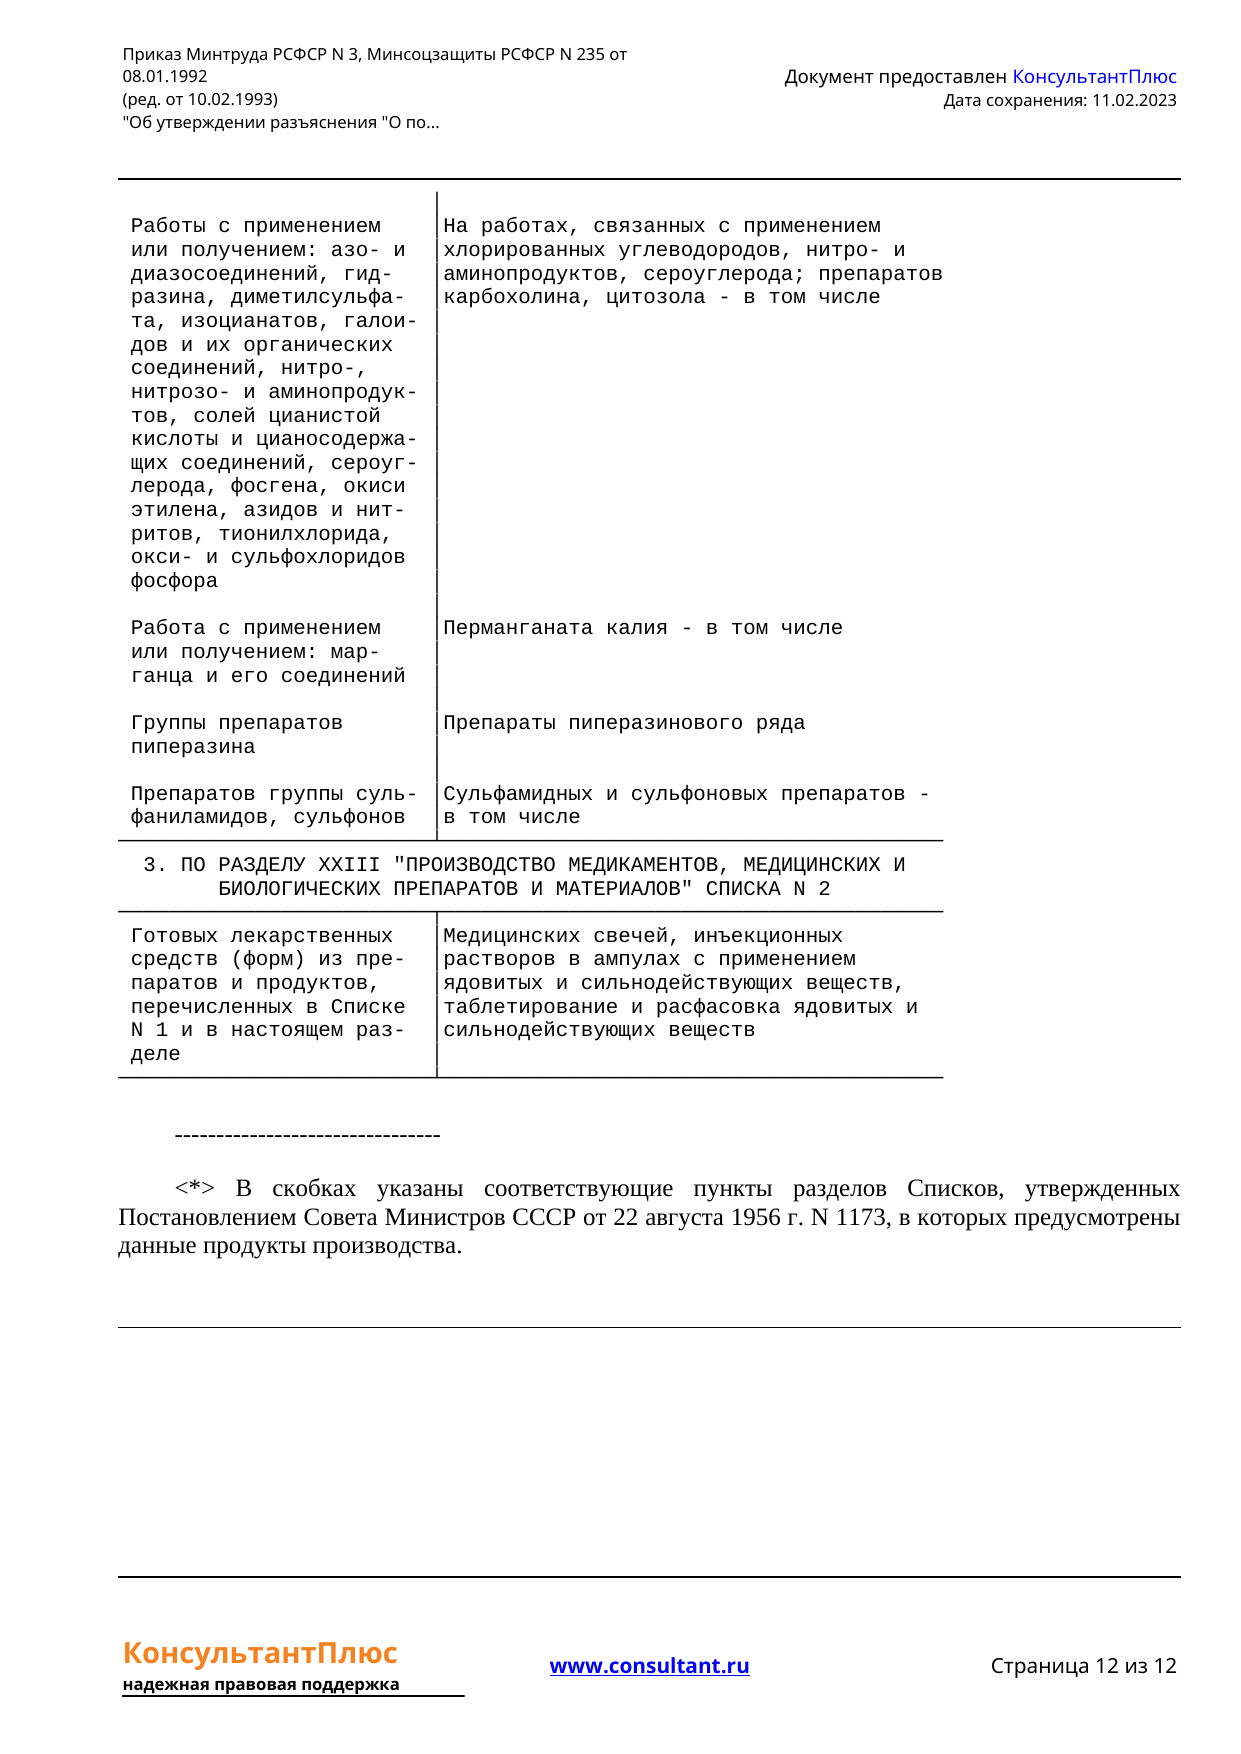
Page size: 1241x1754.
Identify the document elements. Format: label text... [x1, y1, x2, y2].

text 3. ПО РАЗДЕЛУ XXIII "ПРОИЗВОДСТВО МЕДИКАМЕНТОВ, МЕДИЦИНСКИХ И [118, 854, 1181, 877]
text диазосоединений, гид- │аминопродуктов, сероуглерода; препаратов [437, 263, 1181, 286]
text │ [437, 594, 1181, 617]
text перечисленных в Списке │таблетирование и расфасовка ядовитых и [118, 996, 436, 1019]
text ─────────────────────────┴──────────────────────────────────────── [118, 830, 1181, 854]
text ритов, тионилхлорида, │ [437, 523, 1181, 546]
text │ [118, 688, 1181, 712]
text средств (форм) из пре- │растворов в ампулах с применением [118, 948, 1181, 972]
text кислоты и цианосодержа- │ [118, 428, 1181, 452]
text Группы препаратов │Препараты пиперазинового ряда [118, 712, 1181, 736]
text диазосоединений, гид- │аминопродуктов, сероуглерода; препаратов [118, 263, 436, 286]
text или получением: мар- │ [118, 641, 1181, 665]
text разина, диметилсульфа- │карбохолина, цитозола - в том числе [118, 286, 1181, 310]
text фаниламидов, сульфонов │в том числе [118, 807, 1181, 830]
text или получением: азо- и │хлорированных углеводородов, нитро- и [118, 239, 1181, 263]
text щих соединений, сероуг- │ [437, 452, 1181, 476]
text <*> В скобках указаны соответствующие пункты разделов Списков, утвержденных Постановлением Совета Министров СССР от 22 августа 1956 г. N 1173, в которых предусмотрены данные продукты производства. [118, 1173, 1181, 1259]
text ганца и его соединений │ [437, 665, 1181, 688]
text окси- и сульфохлоридов │ [118, 546, 1181, 570]
text Препаратов группы суль- │Сульфамидных и сульфоновых препаратов - [437, 783, 1181, 807]
text пиперазина │ [118, 736, 436, 759]
text дов и их органических │ [118, 334, 436, 357]
text перечисленных в Списке │таблетирование и расфасовка ядовитых и [437, 996, 1181, 1019]
text дов и их органических │ [437, 334, 1181, 357]
text деле │ [118, 1043, 1181, 1067]
text ритов, тионилхлорида, │ [118, 523, 436, 546]
text нитрозо- и аминопродук- │ [118, 381, 436, 404]
text паратов и продуктов, │ядовитых и сильнодействующих веществ, [118, 972, 1181, 996]
text щих соединений, сероуг- │ [118, 452, 436, 476]
text БИОЛОГИЧЕСКИХ ПРЕПАРАТОВ И МАТЕРИАЛОВ" СПИСКА N 2 [118, 877, 1181, 901]
text лерода, фосгена, окиси │ [118, 476, 1181, 499]
text та, изоцианатов, галои- │ [118, 310, 1181, 334]
text │ [118, 594, 436, 617]
text ─────────────────────────┴──────────────────────────────────────── [118, 1067, 1181, 1090]
text соединений, нитро-, │ [118, 357, 1181, 381]
text Готовых лекарственных │Медицинских свечей, инъекционных [118, 925, 436, 948]
text -------------------------------- [118, 1119, 1181, 1148]
text N 1 и в настоящем раз- │сильнодействующих веществ [118, 1019, 1181, 1043]
text ганца и его соединений │ [118, 665, 436, 688]
text Работа с применением │Перманганата калия - в том числе [118, 617, 1181, 641]
text фосфора │ [118, 570, 1181, 594]
text │ [437, 192, 1181, 215]
text тов, солей цианистой │ [118, 404, 1181, 428]
text ─────────────────────────┬──────────────────────────────────────── [118, 901, 1181, 925]
text │ [118, 759, 1181, 783]
text │ [118, 192, 436, 215]
text Препаратов группы суль- │Сульфамидных и сульфоновых препаратов - [118, 783, 436, 807]
text пиперазина │ [437, 736, 1181, 759]
text нитрозо- и аминопродук- │ [437, 381, 1181, 404]
text Готовых лекарственных │Медицинских свечей, инъекционных [437, 925, 1181, 948]
text этилена, азидов и нит- │ [118, 499, 1181, 523]
text Работы с применением │На работах, связанных с применением [118, 215, 1181, 239]
